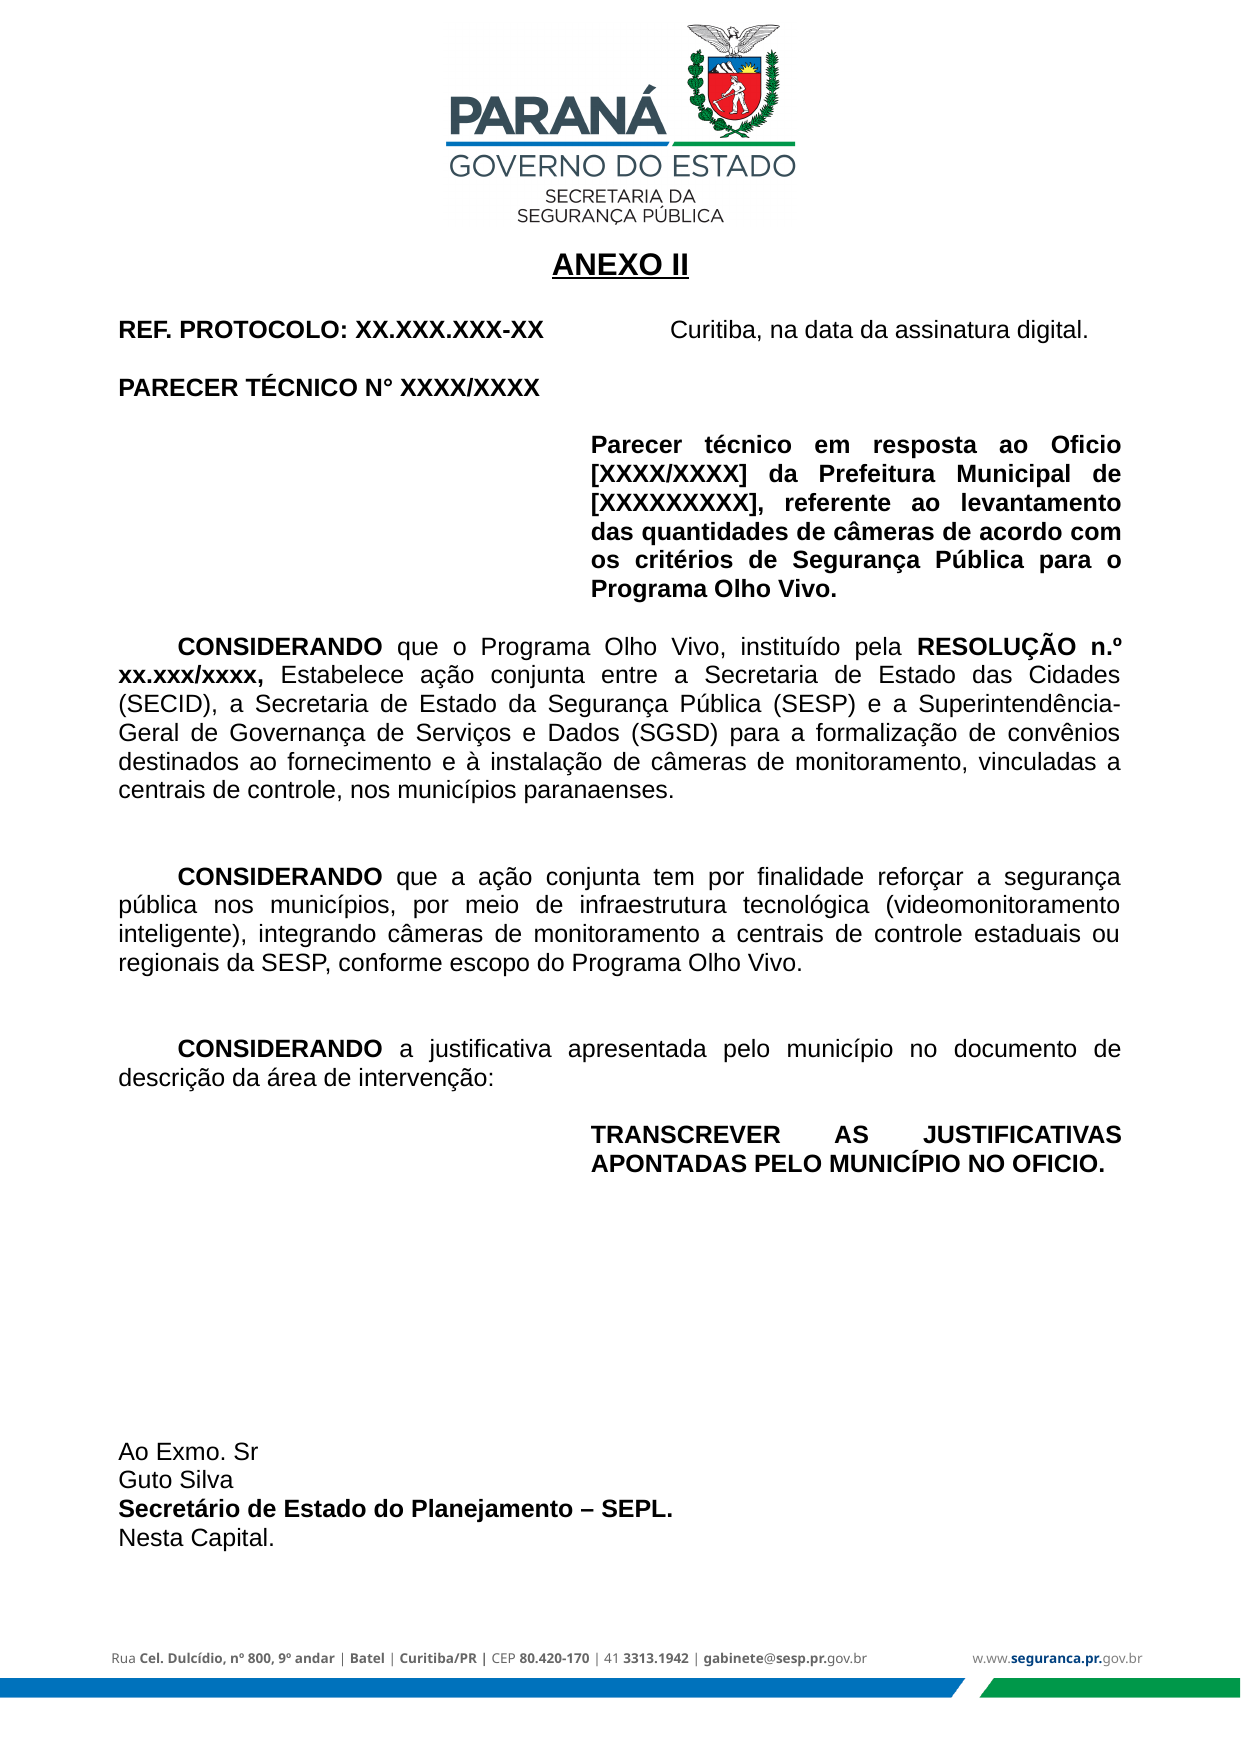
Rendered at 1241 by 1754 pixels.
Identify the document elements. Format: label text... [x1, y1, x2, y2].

subtitle Parecer técnico em resposta ao Oficio [XXXX/XXXX] da Prefeitura Municipal de [XXXXXXXXX], referente ao levantamento das quantidades de câmeras de acordo com os critérios de Segurança Pública para o Programa Olho Vivo. [591, 431, 1122, 603]
picture [442, 22, 798, 227]
picture [0, 1668, 1241, 1704]
subtitle CONSIDERANDO que a ação conjunta tem por finalidade reforçar a segurança pública nos municípios, por meio de infraestrutura tecnológica (videomonitoramento inteligente), integrando câmeras de monitoramento a centrais de controle estaduais ou regionais da SESP, conforme escopo do Programa Olho Vivo. [118, 862, 1122, 977]
subtitle CONSIDERANDO a justificativa apresentada pelo município no documento de descrição da área de intervenção: [118, 1034, 1122, 1092]
subtitle CONSIDERANDO que o Programa Olho Vivo, instituído pela RESOLUÇÃO n.º xx.xxx/xxxx, Estabelece ação conjunta entre a Secretaria de Estado das Cidades (SECID), a Secretaria de Estado da Segurança Pública (SESP) e a Superintendência-Geral de Governança de Serviços e Dados (SGSD) para a formalização de convênios destinados ao fornecimento e à instalação de câmeras de monitoramento, vinculadas a centrais de controle, nos municípios paranaenses. [118, 632, 1122, 804]
text Ao Exmo. Sr [118, 1437, 1122, 1466]
subtitle ANEXO II [118, 246, 1122, 281]
subtitle REF. PROTOCOLO: XX.XXX.XXX-XX Curitiba, na data da assinatura digital. [118, 316, 1122, 344]
text Secretário de Estado do Planejamento – SEPL. [118, 1494, 1122, 1523]
subtitle TRANSCREVER AS JUSTIFICATIVAS APONTADAS PELO MUNICÍPIO NO OFICIO. [591, 1121, 1122, 1178]
subtitle PARECER TÉCNICO N° XXXX/XXXX [118, 373, 1122, 402]
subtitle Nesta Capital. [118, 1523, 1122, 1552]
text Guto Silva [118, 1466, 1122, 1494]
